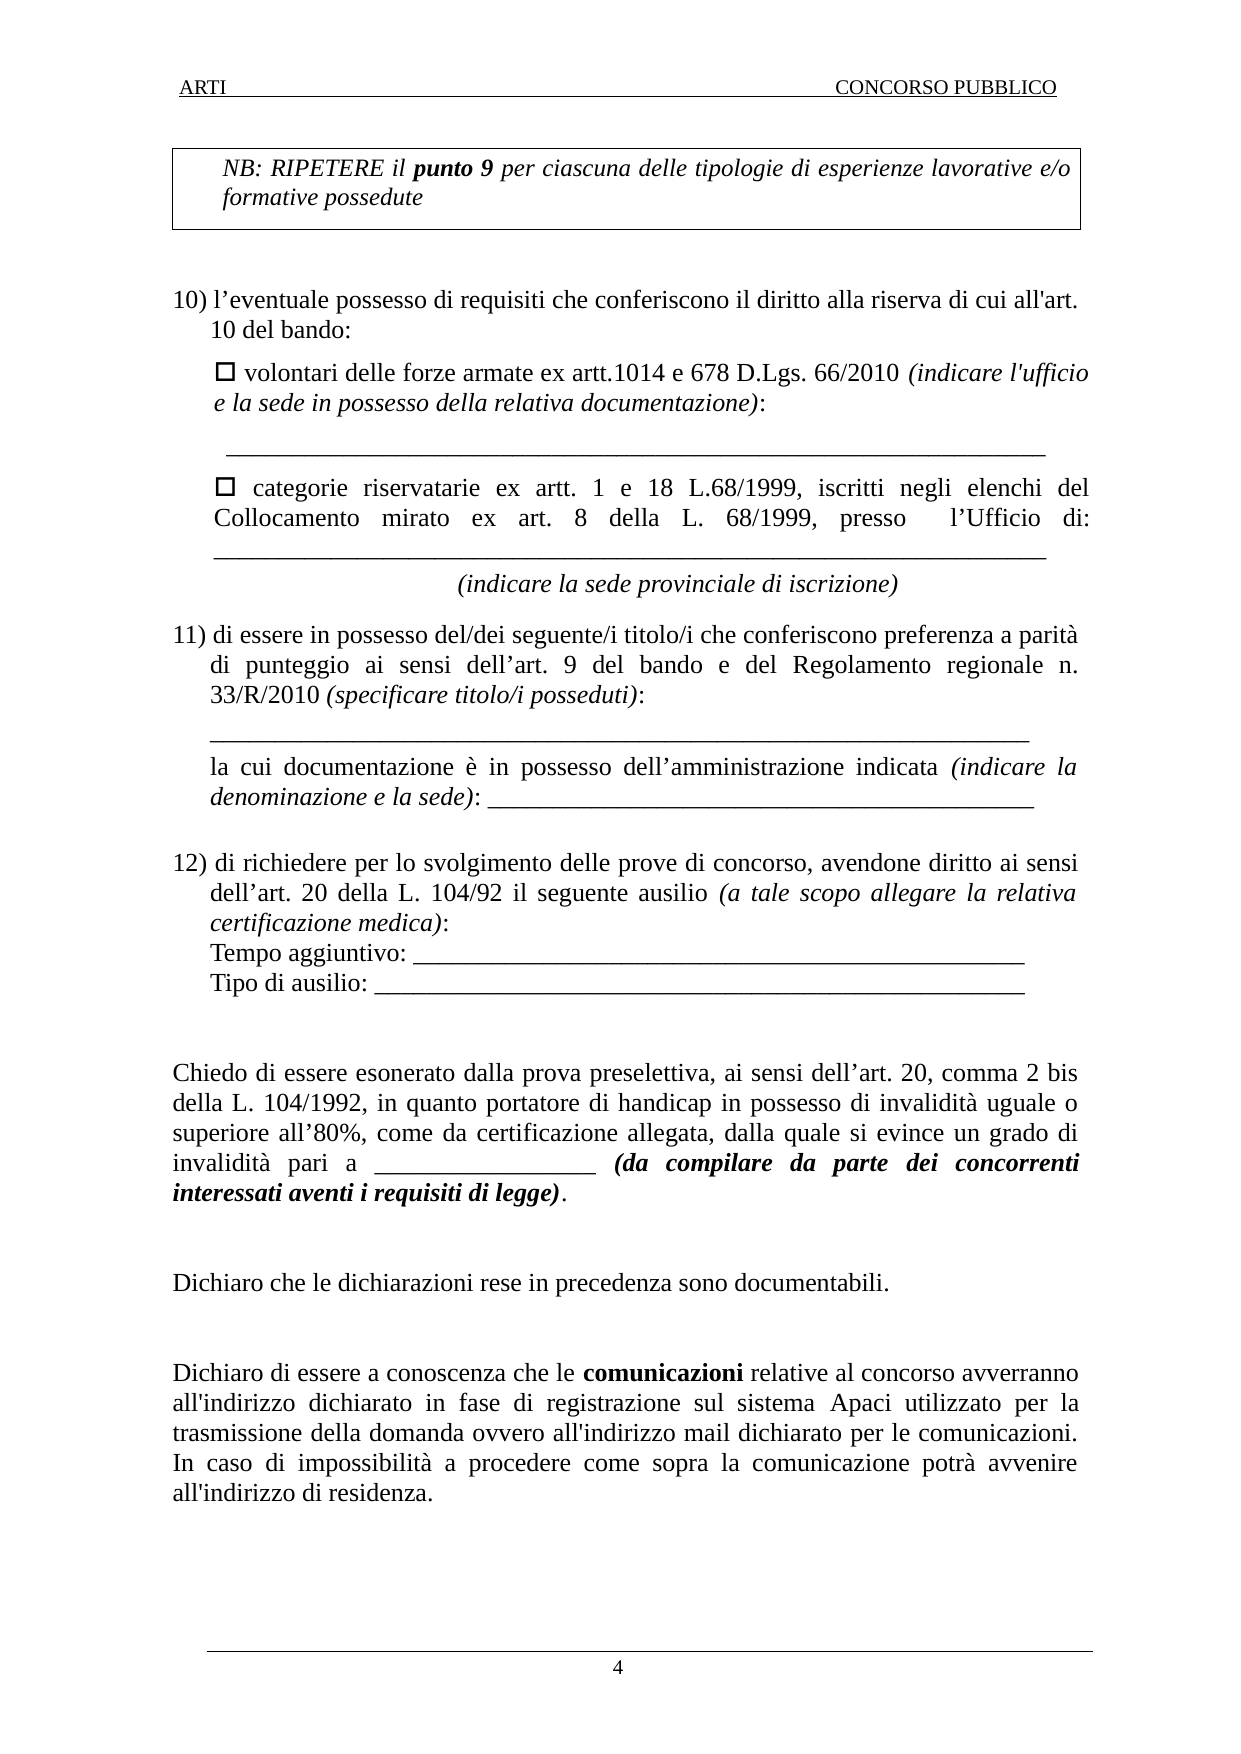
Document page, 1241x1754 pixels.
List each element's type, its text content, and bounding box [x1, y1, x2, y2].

text (indicare la sede provinciale di iscrizione) [172, 568, 1080, 598]
text  volontari delle forze armate ex artt.1014 e 678 D.Lgs. 66/2010 (indicare l'ufficio e la sede in possesso della relativa documentazione): [214, 357, 1091, 417]
text Dichiaro di essere a conoscenza che le comunicazioni relative al concorso avverranno all'indirizzo dichiarato in fase di registrazione sul sistema Apaci utilizzato per la trasmissione della domanda ovvero all'indirizzo mail dichiarato per le comunicazioni. In caso di impossibilità a procedere come sopra la comunicazione potrà avvenire all'indirizzo di residenza. [172, 1357, 1080, 1507]
text _______________________________________________________________ [172, 715, 1080, 745]
text Tempo aggiuntivo: _______________________________________________ [172, 937, 1080, 967]
text Dichiaro che le dichiarazioni rese in precedenza sono documentabili. [172, 1267, 1080, 1297]
text 11) di essere in possesso del/dei seguente/i titolo/i che conferiscono preferenza a parità di punteggio ai sensi dell’art. 9 del bando e del Regolamento regionale n. 33/R/2010 (specificare titolo/i posseduti): [172, 619, 1080, 709]
text 10) l’eventuale possesso di requisiti che conferiscono il diritto alla riserva di cui all'art. 10 del bando: [172, 284, 1080, 344]
table_header NB: RIPETERE il punto 9 per ciascuna delle tipologie di esperienze lavorative e/o formative possedute [173, 149, 1080, 229]
text _______________________________________________________________ [217, 429, 1139, 459]
text Chiedo di essere esonerato dalla prova preselettiva, ai sensi dell’art. 20, comma 2 bis della L. 104/1992, in quanto portatore di handicap in possesso di invalidità uguale o superiore all’80%, come da certificazione allegata, dalla quale si evince un grado di invalidità pari a _________________ (da compilare da parte dei concorrenti interessati aventi i requisiti di legge). [172, 1057, 1080, 1207]
text  categorie riservatarie ex artt. 1 e 18 L.68/1999, iscritti negli elenchi del Collocamento mirato ex art. 8 della L. 68/1999, presso l’Ufficio di: ________________________________________________________________ [214, 472, 1091, 562]
text Tipo di ausilio: __________________________________________________ [172, 967, 1080, 997]
text la cui documentazione è in possesso dell’amministrazione indicata (indicare la denominazione e la sede): __________________________________________ [172, 751, 1080, 811]
text 12) di richiedere per lo svolgimento delle prove di concorso, avendone diritto ai sensi dell’art. 20 della L. 104/92 il seguente ausilio (a tale scopo allegare la relativa certificazione medica): [172, 847, 1080, 937]
